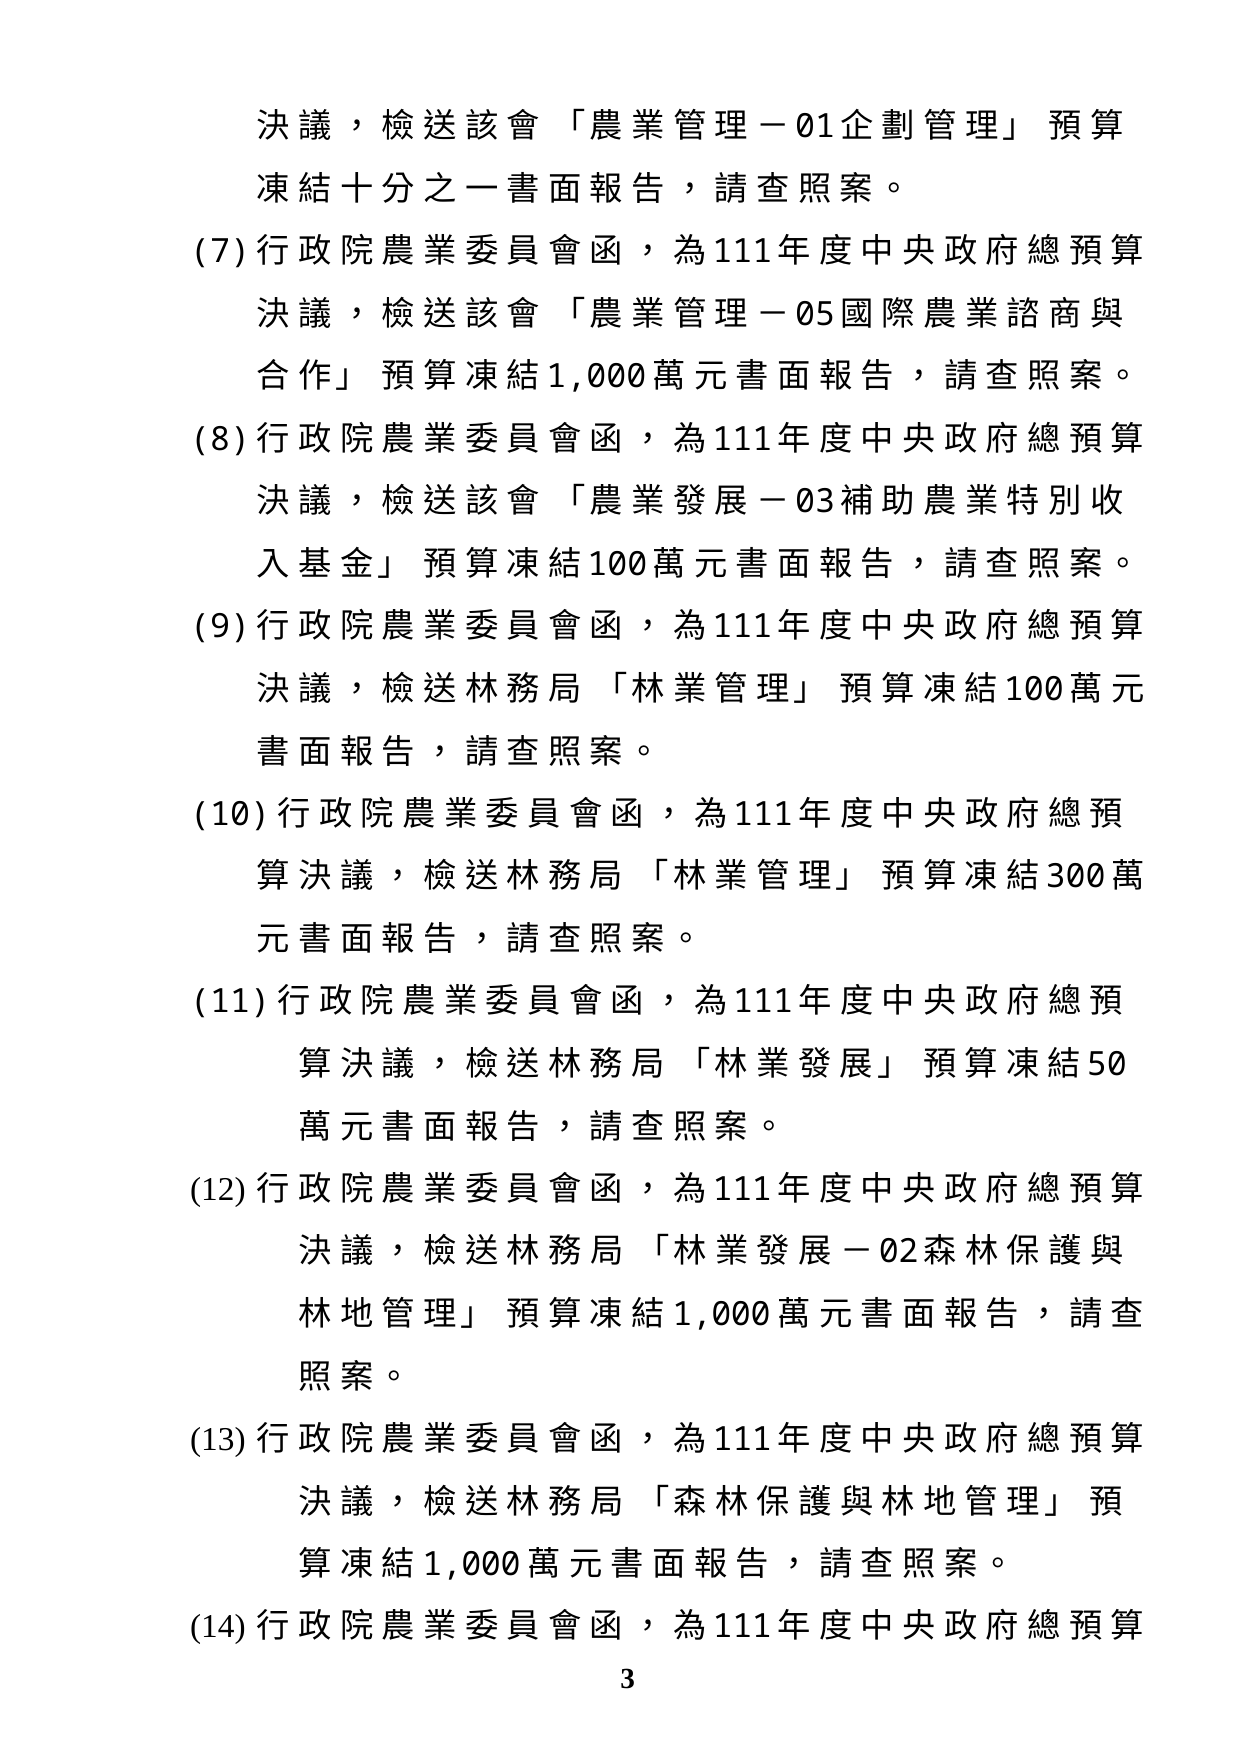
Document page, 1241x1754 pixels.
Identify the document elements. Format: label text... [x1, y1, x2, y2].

list 行政院農業委員會函，為111年度中央政府總預算決議，檢送林務局「林業管理」預算凍結100萬元書面報告，請查照案。 [182, 582, 1148, 769]
list 行政院農業委員會函，為111年度中央政府總預算決議，檢送該會「農業管理－05國際農業諮商與合作」預算凍結1,000萬元書面報告，請查照案。 [182, 207, 1148, 394]
list 行政院農業委員會函，為111年度中央政府總預算決議，檢送林務局「森林保護與林地管理」預算凍結1,000萬元書面報告，請查照案。 [182, 1394, 1148, 1582]
list 行政院農業委員會函，為111年度中央政府總預算決議，檢送林務局「林業管理」預算凍結300萬元書面報告，請查照案。 [182, 769, 1148, 957]
list 決議，檢送該會「農業管理－01企劃管理」預算凍結十分之一書面報告，請查照案。 [182, 82, 1148, 207]
list 行政院農業委員會函，為111年度中央政府總預算 [182, 1582, 1148, 1644]
list 行政院農業委員會函，為111年度中央政府總預算決議，檢送林務局「林業發展」預算凍結50萬元書面報告，請查照案。 [182, 957, 1148, 1144]
list 行政院農業委員會函，為111年度中央政府總預算決議，檢送林務局「林業發展－02森林保護與林地管理」預算凍結1,000萬元書面報告，請查照案。 [182, 1144, 1148, 1394]
list 行政院農業委員會函，為111年度中央政府總預算決議，檢送該會「農業發展－03補助農業特別收入基金」預算凍結100萬元書面報告，請查照案。 [182, 394, 1148, 582]
